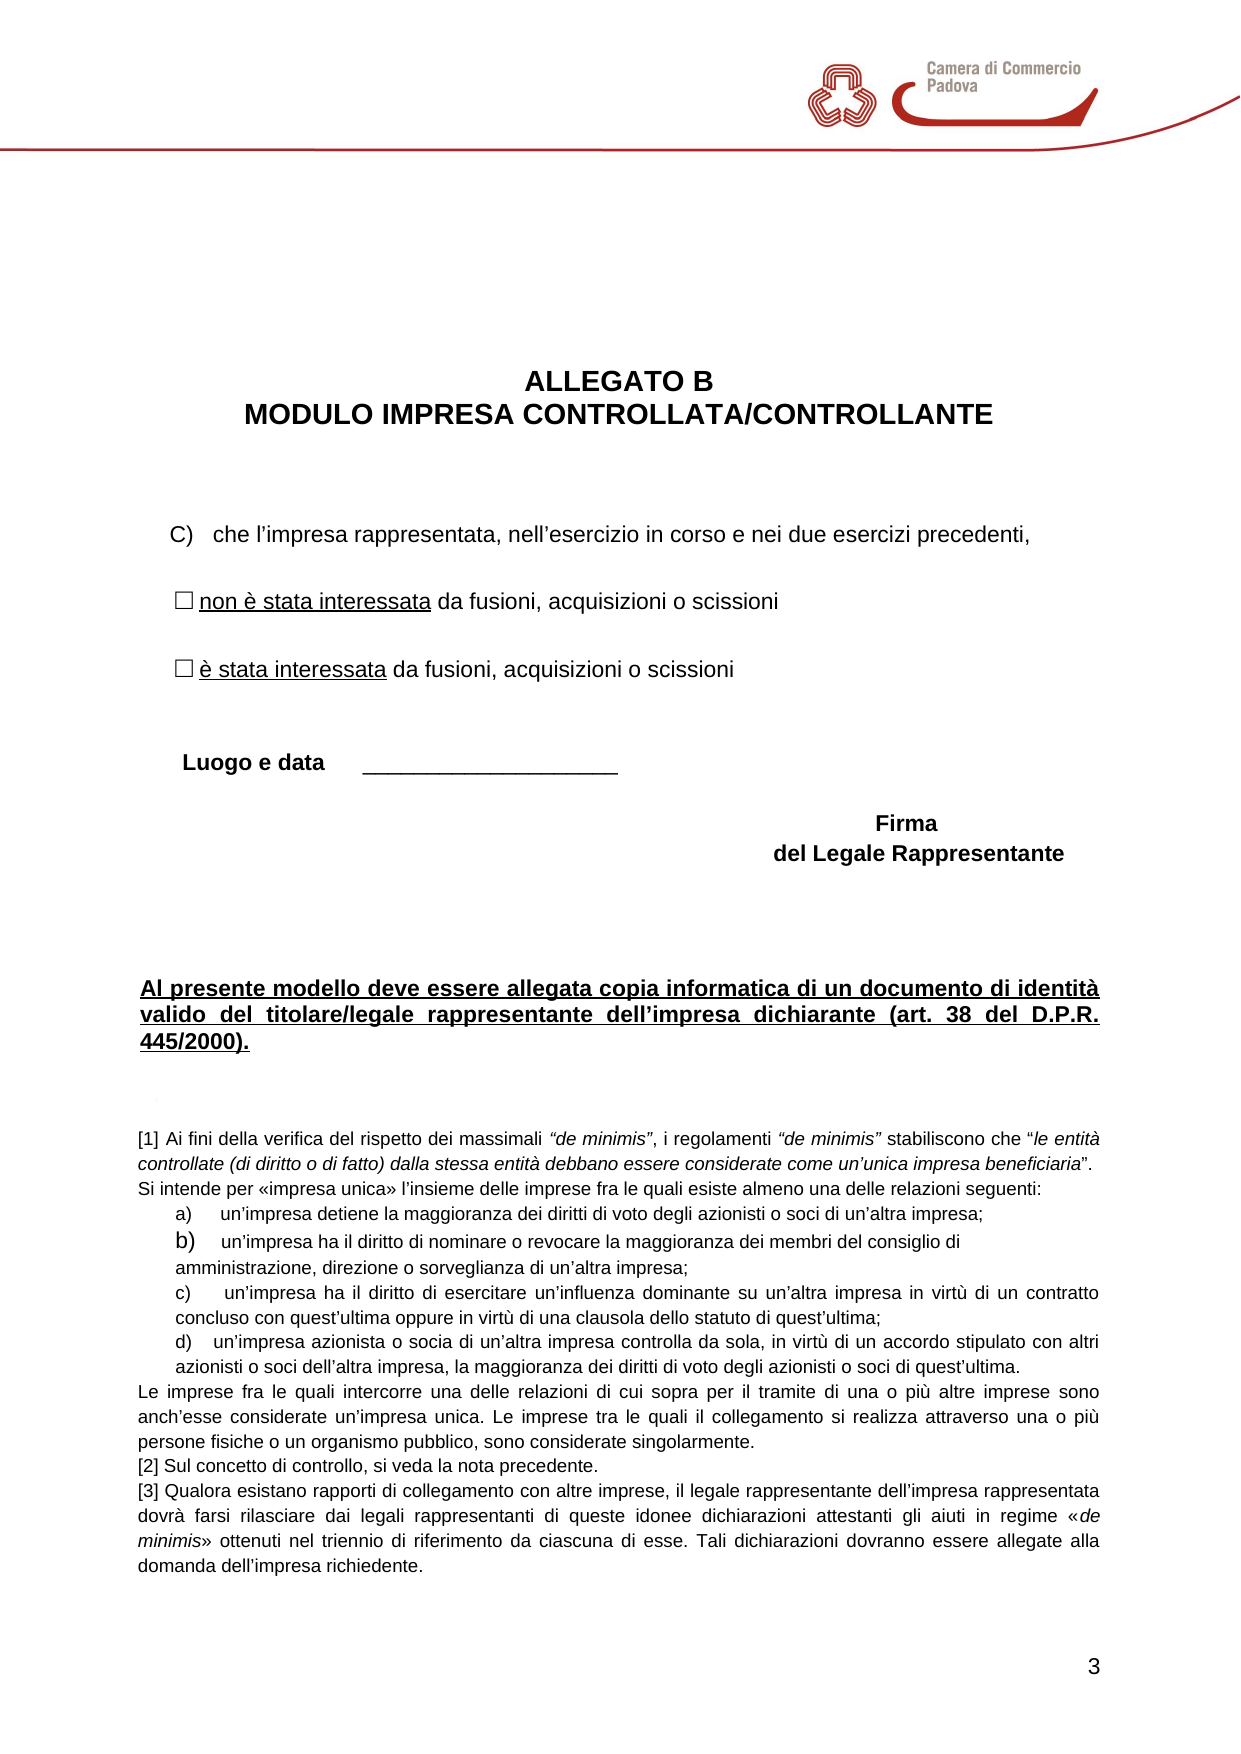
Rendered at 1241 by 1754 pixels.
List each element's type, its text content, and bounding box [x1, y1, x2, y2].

text b) un’impresa ha il diritto di nominare o revocare la maggioranza dei membri del consiglio di amministrazione, direzione o sorveglianza di un’altra impresa; [175, 1227, 1100, 1278]
text Le imprese fra le quali intercorre una delle relazioni di cui sopra per il tramite di una o più altre imprese sono anch’esse considerate un’impresa unica. Le imprese tra le quali il collegamento si realizza attraverso una o più persone fisiche o un organismo pubblico, sono considerate singolarmente. [138, 1381, 1100, 1452]
text a) un’impresa detiene la maggioranza dei diritti di voto degli azionisti o soci di un’altra impresa; [175, 1202, 1100, 1224]
text [1] Ai fini della verifica del rispetto dei massimali “de minimis”, i regolamenti “de minimis” stabiliscono che “le entità controllate (di diritto o di fatto) dalla stessa entità debbano essere considerate come un’unica impresa beneficiaria”. [138, 1128, 1100, 1174]
text c) un’impresa ha il diritto di esercitare un’influenza dominante su un’altra impresa in virtù di un contratto concluso con quest’ultima oppure in virtù di una clausola dello statuto di quest’ultima; [175, 1282, 1100, 1328]
text □ non è stata interessata da fusioni, acquisizioni o scissioni [138, 582, 1100, 615]
text Firma [802, 810, 1100, 836]
text 445/2000). [140, 1025, 1100, 1055]
text [3] Qualora esistano rapporti di collegamento con altre imprese, il legale rappresentante dell’impresa rappresentata dovrà farsi rilasciare dai legali rappresentanti di queste idonee dichiarazioni attestanti gli aiuti in regime «de minimis» ottenuti nel triennio di riferimento da ciascuna di esse. Tali dichiarazioni dovranno essere allegate alla domanda dell’impresa richiedente. [138, 1480, 1100, 1576]
text del Legale Rappresentante [654, 840, 1100, 866]
text □ è stata interessata da fusioni, acquisizioni o scissioni [138, 650, 1100, 684]
text Luogo e data ____________________ [138, 749, 1100, 776]
text Si intende per «impresa unica» l’insieme delle imprese fra le quali esiste almeno una delle relazioni seguenti: [138, 1178, 1100, 1199]
text d) un’impresa azionista o socia di un’altra impresa controlla da sola, in virtù di un accordo stipulato con altri azionisti o soci dell’altra impresa, la maggioranza dei diritti di voto degli azionisti o soci di quest’ultima. [175, 1331, 1100, 1378]
text valido del titolare/legale rappresentante dell’impresa dichiarante (art. 38 del D.P.R. [140, 999, 1100, 1024]
picture [0, 9, 1241, 192]
text C) che l’impresa rappresentata, nell’esercizio in corso e nei due esercizi precedenti, [138, 521, 1100, 548]
text [2] Sul concetto di controllo, si veda la nota precedente. [138, 1455, 1100, 1477]
text Al presente modello deve essere allegata copia informatica di un documento di identità [140, 974, 1100, 997]
